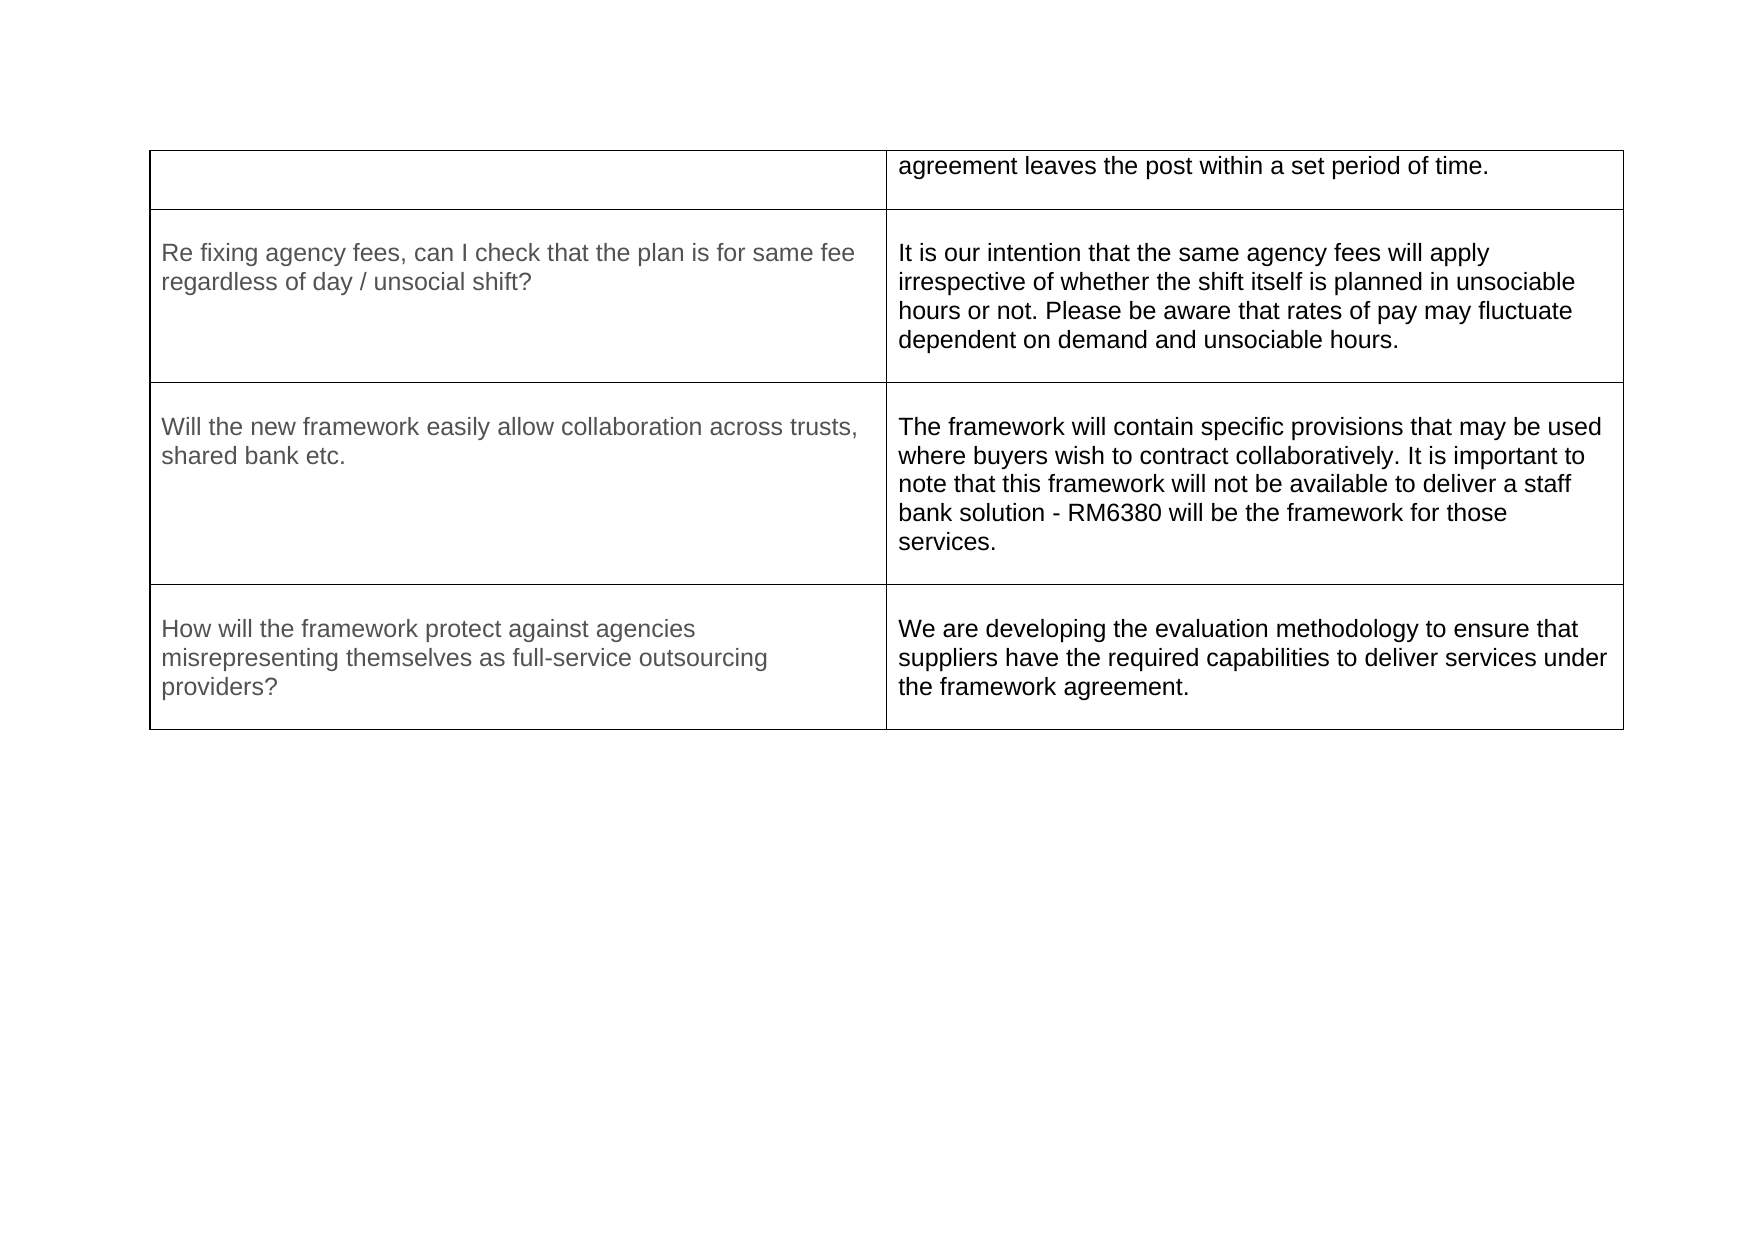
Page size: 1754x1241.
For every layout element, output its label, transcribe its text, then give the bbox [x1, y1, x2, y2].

table_cell The framework will contain specific provisions that may be used where buyers wish to contract collaboratively. It is important to note that this framework will not be available to deliver a staff bank solution - RM6380 will be the framework for those services. [887, 383, 1623, 584]
table_cell Will the new framework easily allow collaboration across trusts, shared bank etc. [151, 383, 886, 584]
table_cell How will the framework protect against agencies misrepresenting themselves as full-service outsourcing providers? [151, 585, 886, 729]
table_cell [151, 151, 886, 208]
table_cell We are developing the evaluation methodology to ensure that suppliers have the required capabilities to deliver services under the framework agreement. [887, 585, 1623, 729]
table_cell It is our intention that the same agency fees will apply irrespective of whether the shift itself is planned in unsociable hours or not. Please be aware that rates of pay may fluctuate dependent on demand and unsociable hours. [887, 210, 1623, 382]
table_cell Re fixing agency fees, can I check that the plan is for same fee regardless of day / unsocial shift? [151, 210, 886, 382]
table_cell agreement leaves the post within a set period of time. [887, 151, 1623, 208]
